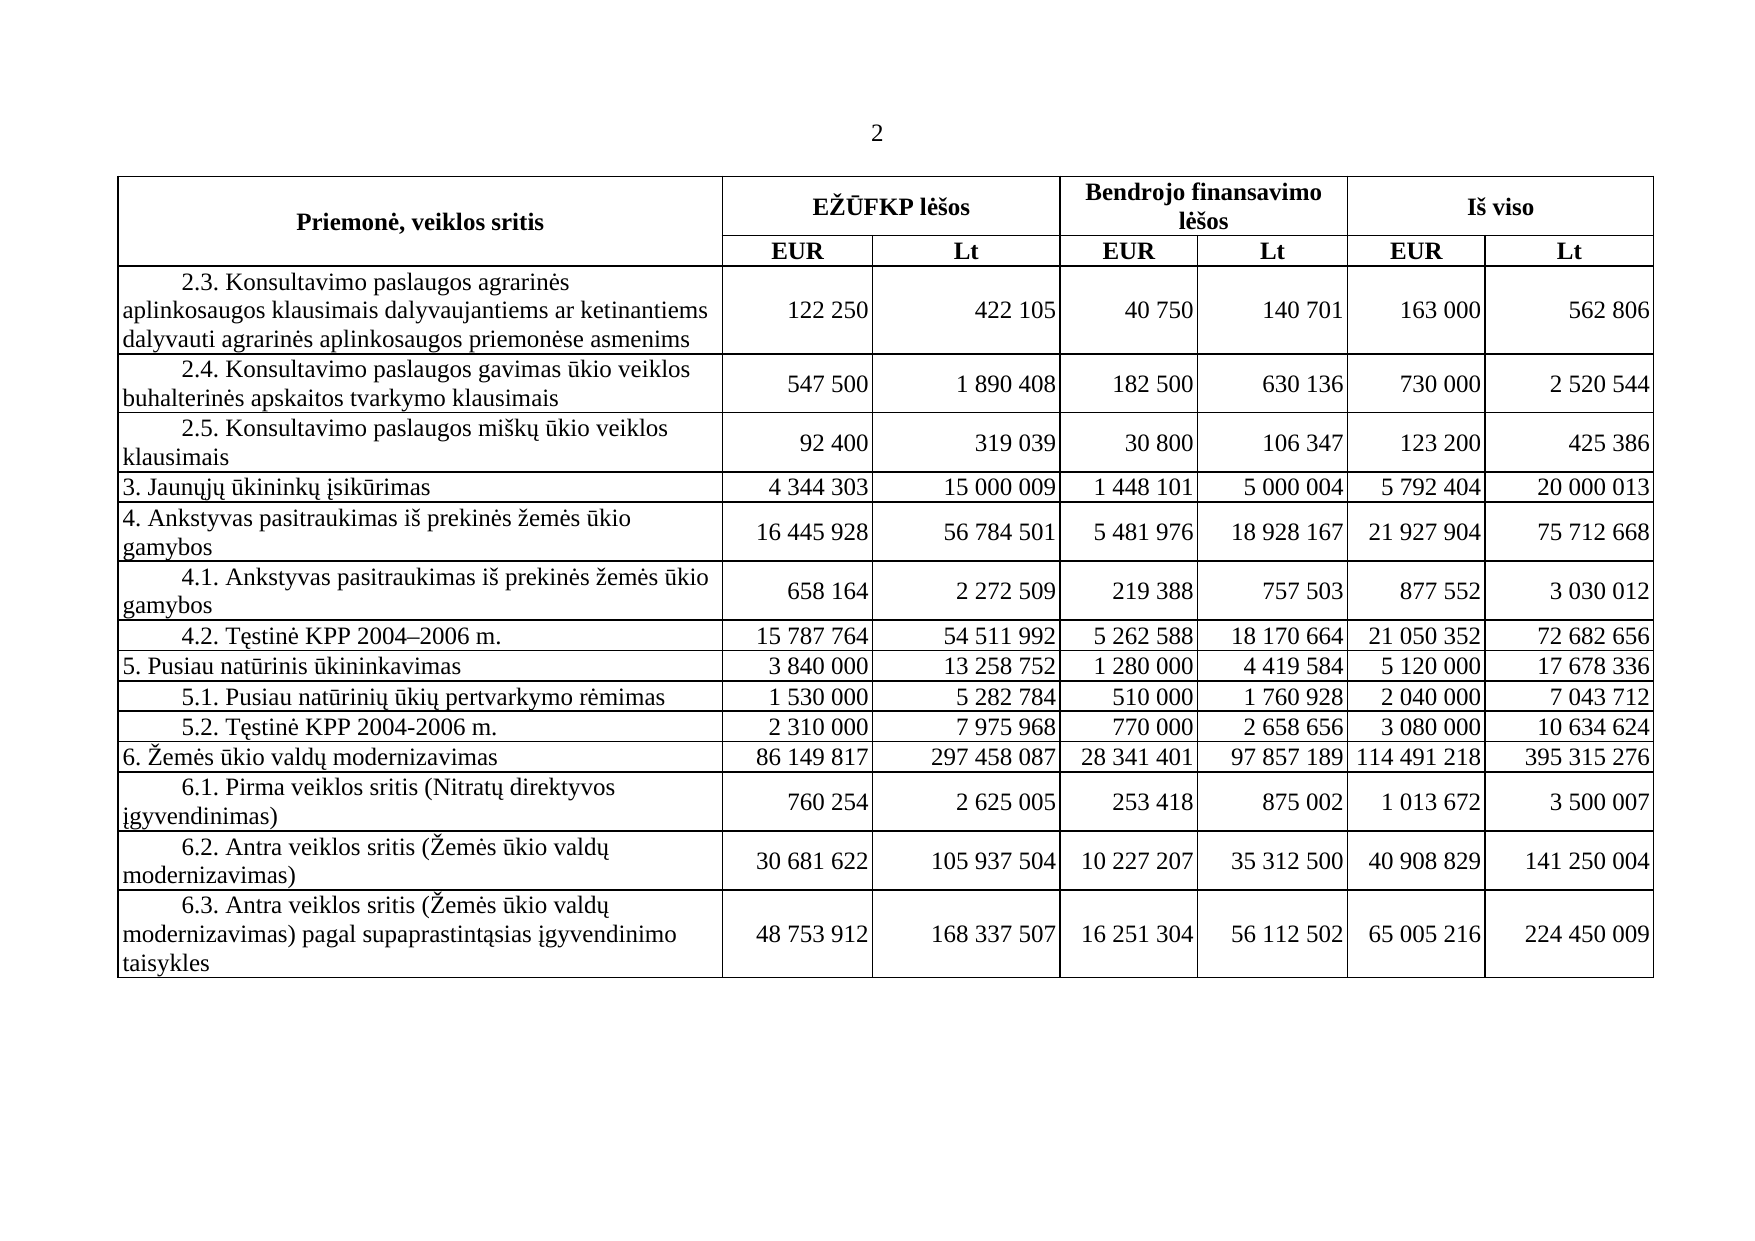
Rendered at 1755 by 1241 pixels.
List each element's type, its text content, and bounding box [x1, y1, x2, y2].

table_cell 562 806 [1486, 267, 1653, 353]
table_cell 5 792 404 [1348, 473, 1484, 501]
table_cell 28 341 401 [1061, 742, 1197, 771]
table_cell 219 388 [1061, 562, 1197, 619]
table_cell 21 927 904 [1348, 503, 1484, 560]
table_cell 5.1. Pusiau natūrinių ūkių pertvarkymo rėmimas [119, 682, 722, 710]
table_cell 140 701 [1198, 267, 1347, 353]
table_cell 1 280 000 [1061, 651, 1197, 680]
table_cell 168 337 507 [873, 891, 1059, 977]
table_cell 425 386 [1486, 413, 1653, 471]
table_cell 4.2. Tęstinė KPP 2004–2006 m. [119, 621, 722, 650]
table_cell 4. Ankstyvas pasitraukimas iš prekinės žemės ūkio gamybos [119, 503, 722, 560]
table_cell 10 634 624 [1486, 712, 1653, 741]
table_cell 2 040 000 [1348, 682, 1484, 710]
table_cell 224 450 009 [1486, 891, 1653, 977]
table_cell 56 784 501 [873, 503, 1059, 560]
table_cell 97 857 189 [1198, 742, 1347, 771]
table_cell 253 418 [1061, 773, 1197, 830]
table_cell 395 315 276 [1486, 742, 1653, 771]
table_cell 5.2. Tęstinė KPP 2004-2006 m. [119, 712, 722, 741]
table_cell 630 136 [1198, 355, 1347, 412]
table_cell 15 787 764 [723, 621, 872, 650]
table_cell 16 445 928 [723, 503, 872, 560]
table_cell 5 282 784 [873, 682, 1059, 710]
table_cell 15 000 009 [873, 473, 1059, 501]
table_cell 760 254 [723, 773, 872, 830]
table_cell 123 200 [1348, 413, 1484, 471]
table_cell 7 975 968 [873, 712, 1059, 741]
table_cell 1 013 672 [1348, 773, 1484, 830]
table_cell 5. Pusiau natūrinis ūkininkavimas [119, 651, 722, 680]
table_cell 72 682 656 [1486, 621, 1653, 650]
table_cell 3 080 000 [1348, 712, 1484, 741]
table_cell 2.5. Konsultavimo paslaugos miškų ūkio veiklos klausimais [119, 413, 722, 471]
table_cell 6.1. Pirma veiklos sritis (Nitratų direktyvos įgyvendinimas) [119, 773, 722, 830]
table_cell 10 227 207 [1061, 832, 1197, 889]
table_cell Lt [873, 236, 1059, 265]
table_cell 54 511 992 [873, 621, 1059, 650]
table_cell 40 908 829 [1348, 832, 1484, 889]
table_cell 3 500 007 [1486, 773, 1653, 830]
table_cell 5 120 000 [1348, 651, 1484, 680]
table_cell 4 419 584 [1198, 651, 1347, 680]
table_header Bendrojo finansavimo lėšos [1061, 177, 1347, 235]
table_cell 2 310 000 [723, 712, 872, 741]
table_cell 6.3. Antra veiklos sritis (Žemės ūkio valdų modernizavimas) pagal supaprastintąsias įgyvendinimo taisykles [119, 891, 722, 977]
table_cell 2 625 005 [873, 773, 1059, 830]
table_cell 75 712 668 [1486, 503, 1653, 560]
table_cell 1 448 101 [1061, 473, 1197, 501]
table_cell 4 344 303 [723, 473, 872, 501]
table_cell 730 000 [1348, 355, 1484, 412]
table_cell 6. Žemės ūkio valdų modernizavimas [119, 742, 722, 771]
table_cell 547 500 [723, 355, 872, 412]
table_header EŽŪFKP lėšos [723, 177, 1059, 235]
table_cell 3 030 012 [1486, 562, 1653, 619]
table_cell EUR [723, 236, 872, 265]
table_cell 658 164 [723, 562, 872, 619]
table_cell 17 678 336 [1486, 651, 1653, 680]
table_cell 2 658 656 [1198, 712, 1347, 741]
table_cell 5 481 976 [1061, 503, 1197, 560]
table_cell 297 458 087 [873, 742, 1059, 771]
table_cell 182 500 [1061, 355, 1197, 412]
table_header Iš viso [1348, 177, 1653, 235]
table_cell EUR [1061, 236, 1197, 265]
table_cell 21 050 352 [1348, 621, 1484, 650]
table_cell 65 005 216 [1348, 891, 1484, 977]
table_header Priemonė, veiklos sritis [119, 177, 722, 265]
table_cell EUR [1348, 236, 1484, 265]
table_cell 114 491 218 [1348, 742, 1484, 771]
table_cell 56 112 502 [1198, 891, 1347, 977]
table_cell 86 149 817 [723, 742, 872, 771]
table_cell 770 000 [1061, 712, 1197, 741]
table_cell 3 840 000 [723, 651, 872, 680]
table_cell 875 002 [1198, 773, 1347, 830]
table_cell 2 520 544 [1486, 355, 1653, 412]
table_cell 757 503 [1198, 562, 1347, 619]
table_cell 877 552 [1348, 562, 1484, 619]
table_cell 2 272 509 [873, 562, 1059, 619]
table_cell 5 000 004 [1198, 473, 1347, 501]
table_cell 141 250 004 [1486, 832, 1653, 889]
table_cell 4.1. Ankstyvas pasitraukimas iš prekinės žemės ūkio gamybos [119, 562, 722, 619]
table_cell 106 347 [1198, 413, 1347, 471]
table_cell 5 262 588 [1061, 621, 1197, 650]
table_cell 319 039 [873, 413, 1059, 471]
table_cell 1 890 408 [873, 355, 1059, 412]
table_cell 6.2. Antra veiklos sritis (Žemės ūkio valdų modernizavimas) [119, 832, 722, 889]
table_cell 422 105 [873, 267, 1059, 353]
table_cell 48 753 912 [723, 891, 872, 977]
table_cell 20 000 013 [1486, 473, 1653, 501]
table_cell 3. Jaunųjų ūkininkų įsikūrimas [119, 473, 722, 501]
table_cell 2.4. Konsultavimo paslaugos gavimas ūkio veiklos buhalterinės apskaitos tvarkymo klausimais [119, 355, 722, 412]
table_cell 163 000 [1348, 267, 1484, 353]
table_cell 30 681 622 [723, 832, 872, 889]
table_cell 92 400 [723, 413, 872, 471]
table_cell 18 170 664 [1198, 621, 1347, 650]
table_cell 7 043 712 [1486, 682, 1653, 710]
table_cell 510 000 [1061, 682, 1197, 710]
table_cell 1 760 928 [1198, 682, 1347, 710]
table_cell 16 251 304 [1061, 891, 1197, 977]
table_cell 1 530 000 [723, 682, 872, 710]
table_cell 2.3. Konsultavimo paslaugos agrarinės aplinkosaugos klausimais dalyvaujantiems ar ketinantiems dalyvauti agrarinės aplinkosaugos priemonėse asmenims [119, 267, 722, 353]
table_cell 35 312 500 [1198, 832, 1347, 889]
table_cell 40 750 [1061, 267, 1197, 353]
table_cell 105 937 504 [873, 832, 1059, 889]
table_cell Lt [1486, 236, 1653, 265]
table_cell 13 258 752 [873, 651, 1059, 680]
table_cell 122 250 [723, 267, 872, 353]
table_cell 30 800 [1061, 413, 1197, 471]
table_cell 18 928 167 [1198, 503, 1347, 560]
table_cell Lt [1198, 236, 1347, 265]
